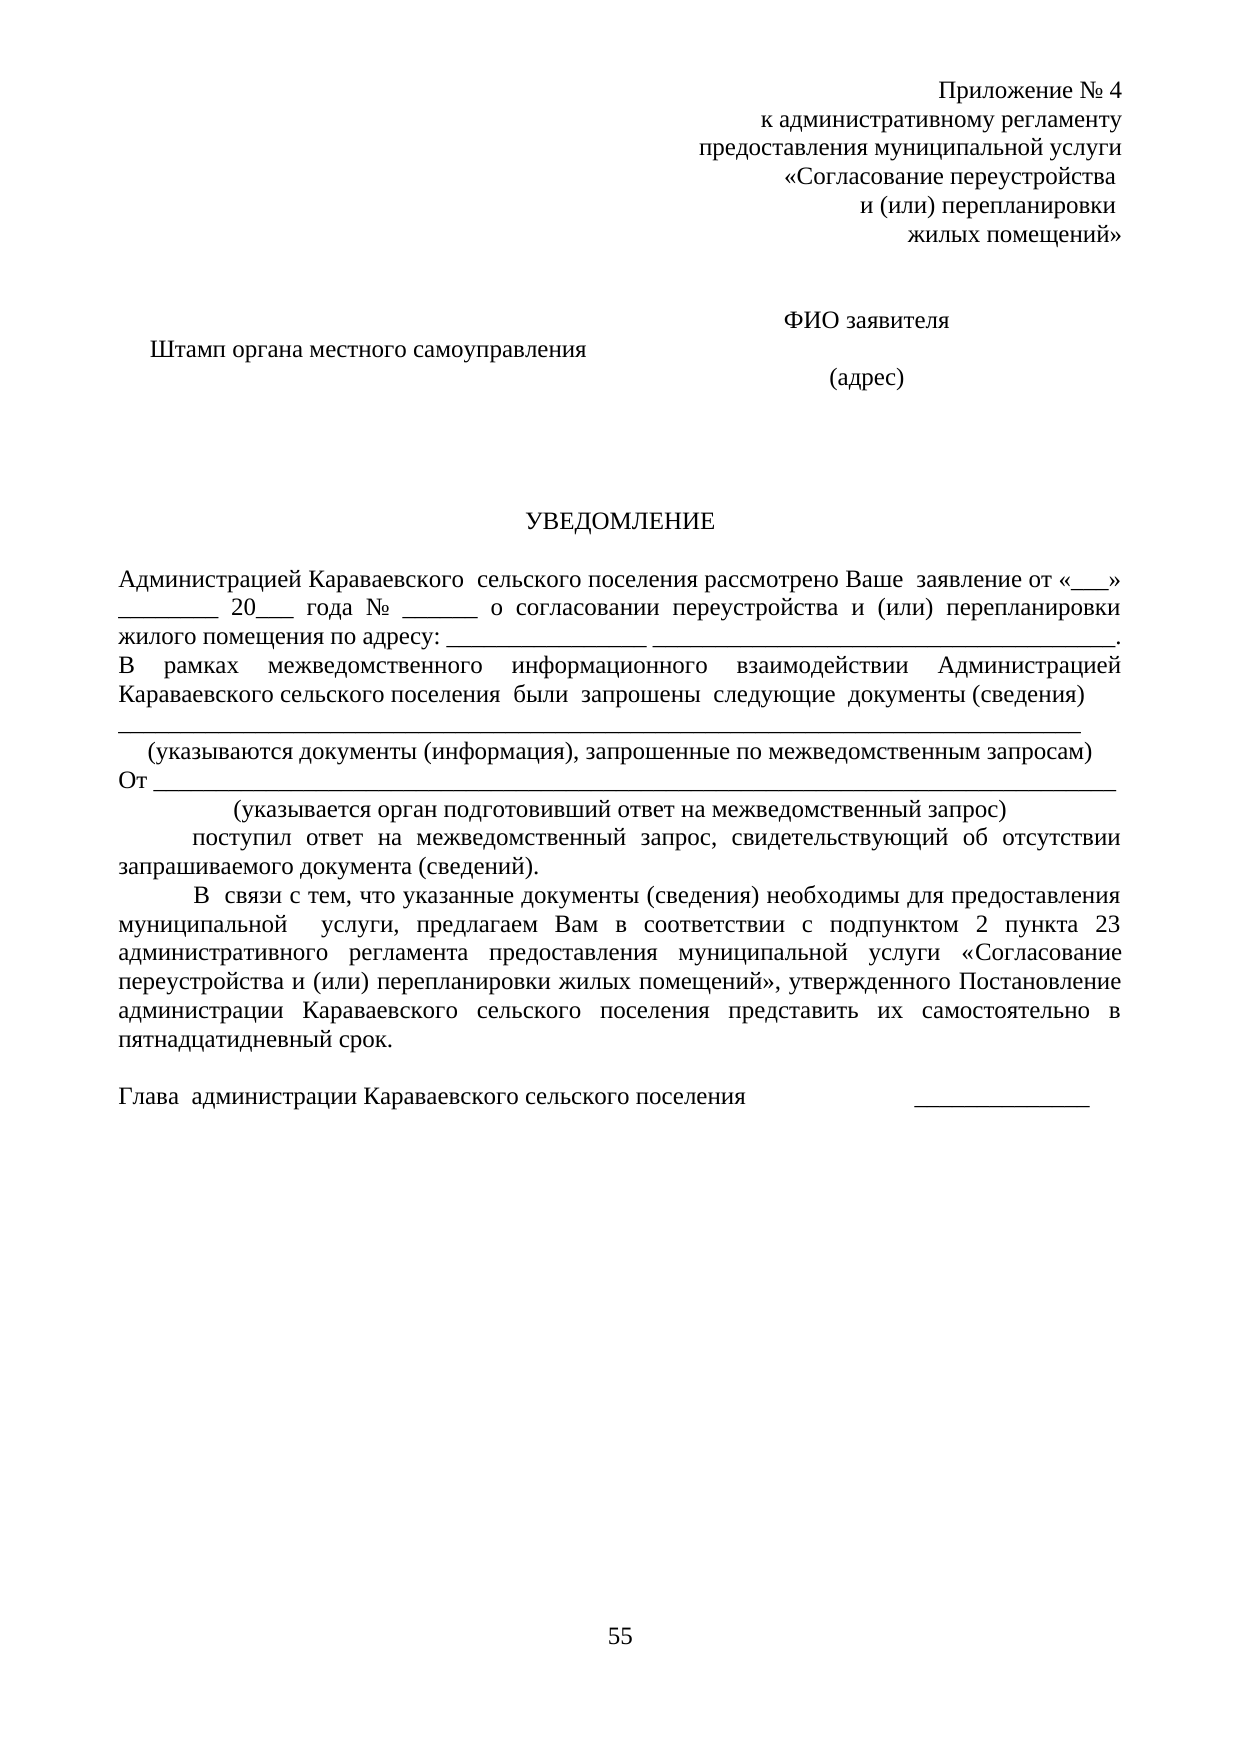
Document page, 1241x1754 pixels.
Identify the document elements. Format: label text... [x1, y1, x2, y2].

text УВЕДОМЛЕНИЕ [118, 506, 1122, 535]
text (указываются документы (информация), запрошенные по межведомственным запросам) [118, 736, 1122, 765]
text В рамках межведомственного информационного взаимодействии Администрацией Караваевского сельского поселения были запрошены следующие документы (сведения) [118, 650, 1122, 707]
text _____________________________________________________________________________ [118, 707, 1122, 736]
text От _____________________________________________________________________________ [118, 765, 1122, 794]
text Глава администрации Караваевского сельского поселения ______________ [118, 1081, 1122, 1110]
text поступил ответ на межведомственный запрос, свидетельствующий об отсутствии запрашиваемого документа (сведений). [118, 822, 1122, 880]
text и (или) перепланировки [118, 190, 1122, 219]
table_header Штамп органа местного самоуправления [118, 305, 618, 449]
text «Согласование переустройства [118, 161, 1122, 190]
text к административному регламенту [118, 104, 1122, 132]
text предоставления муниципальной услуги [118, 132, 1122, 161]
text (указывается орган подготовивший ответ на межведомственный запрос) [118, 794, 1122, 822]
table_header ФИО заявителя (адрес) [618, 305, 1115, 449]
text Приложение № 4 [118, 75, 1122, 104]
text Администрацией Караваевского сельского поселения рассмотрено Ваше заявление от «___» ________ 20___ года № ______ о согласовании переустройства и (или) перепланировки жилого помещения по адресу: ________________ _____________________________________. [118, 564, 1122, 650]
text жилых помещений» [118, 219, 1122, 247]
text В связи с тем, что указанные документы (сведения) необходимы для предоставления муниципальной услуги, предлагаем Вам в соответствии с подпунктом 2 пункта 23 административного регламента предоставления муниципальной услуги «Согласование переустройства и (или) перепланировки жилых помещений», утвержденного Постановление администрации Караваевского сельского поселения представить их самостоятельно в пятнадцатидневный срок. [118, 880, 1122, 1052]
